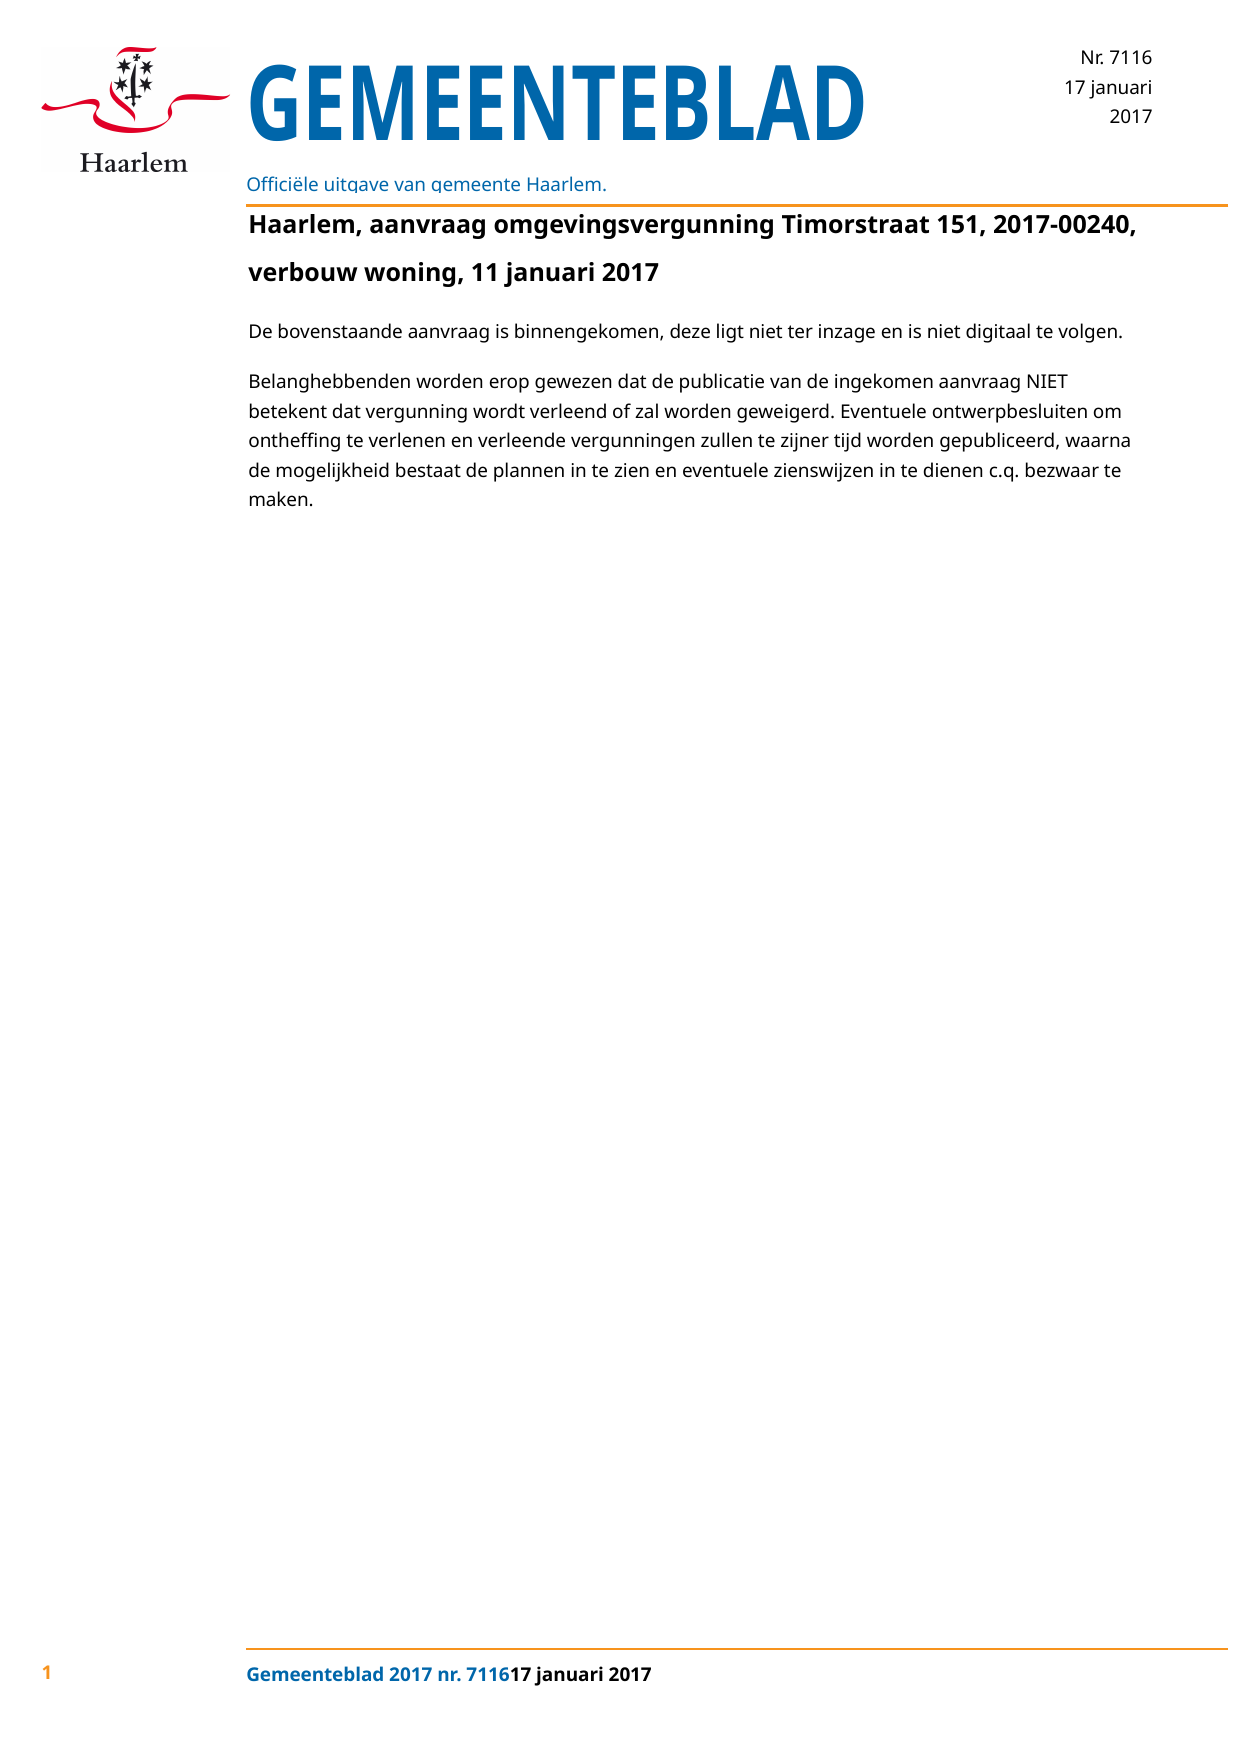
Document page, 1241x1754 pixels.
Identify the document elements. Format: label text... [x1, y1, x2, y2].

text Belanghebbenden worden erop gewezen dat de publicatie van de ingekomen aanvraag NIET betekent dat vergunning wordt verleend of zal worden geweigerd. Eventuele ontwerpbesluiten om ontheffing te verlenen en verleende vergunningen zullen te zijner tijd worden gepubliceerd, waarna de mogelijkheid bestaat de plannen in te zien en eventuele zienswijzen in te dienen c.q. bezwaar te maken. [248, 368, 1152, 512]
text De bovenstaande aanvraag is binnengekomen, deze ligt niet ter inzage en is niet digitaal te volgen. [248, 318, 1152, 344]
picture [41, 47, 231, 172]
text Haarlem, aanvraag omgevingsvergunning Timorstraat 151, 2017-00240, verbouw woning, 11 januari 2017 [248, 207, 1152, 288]
